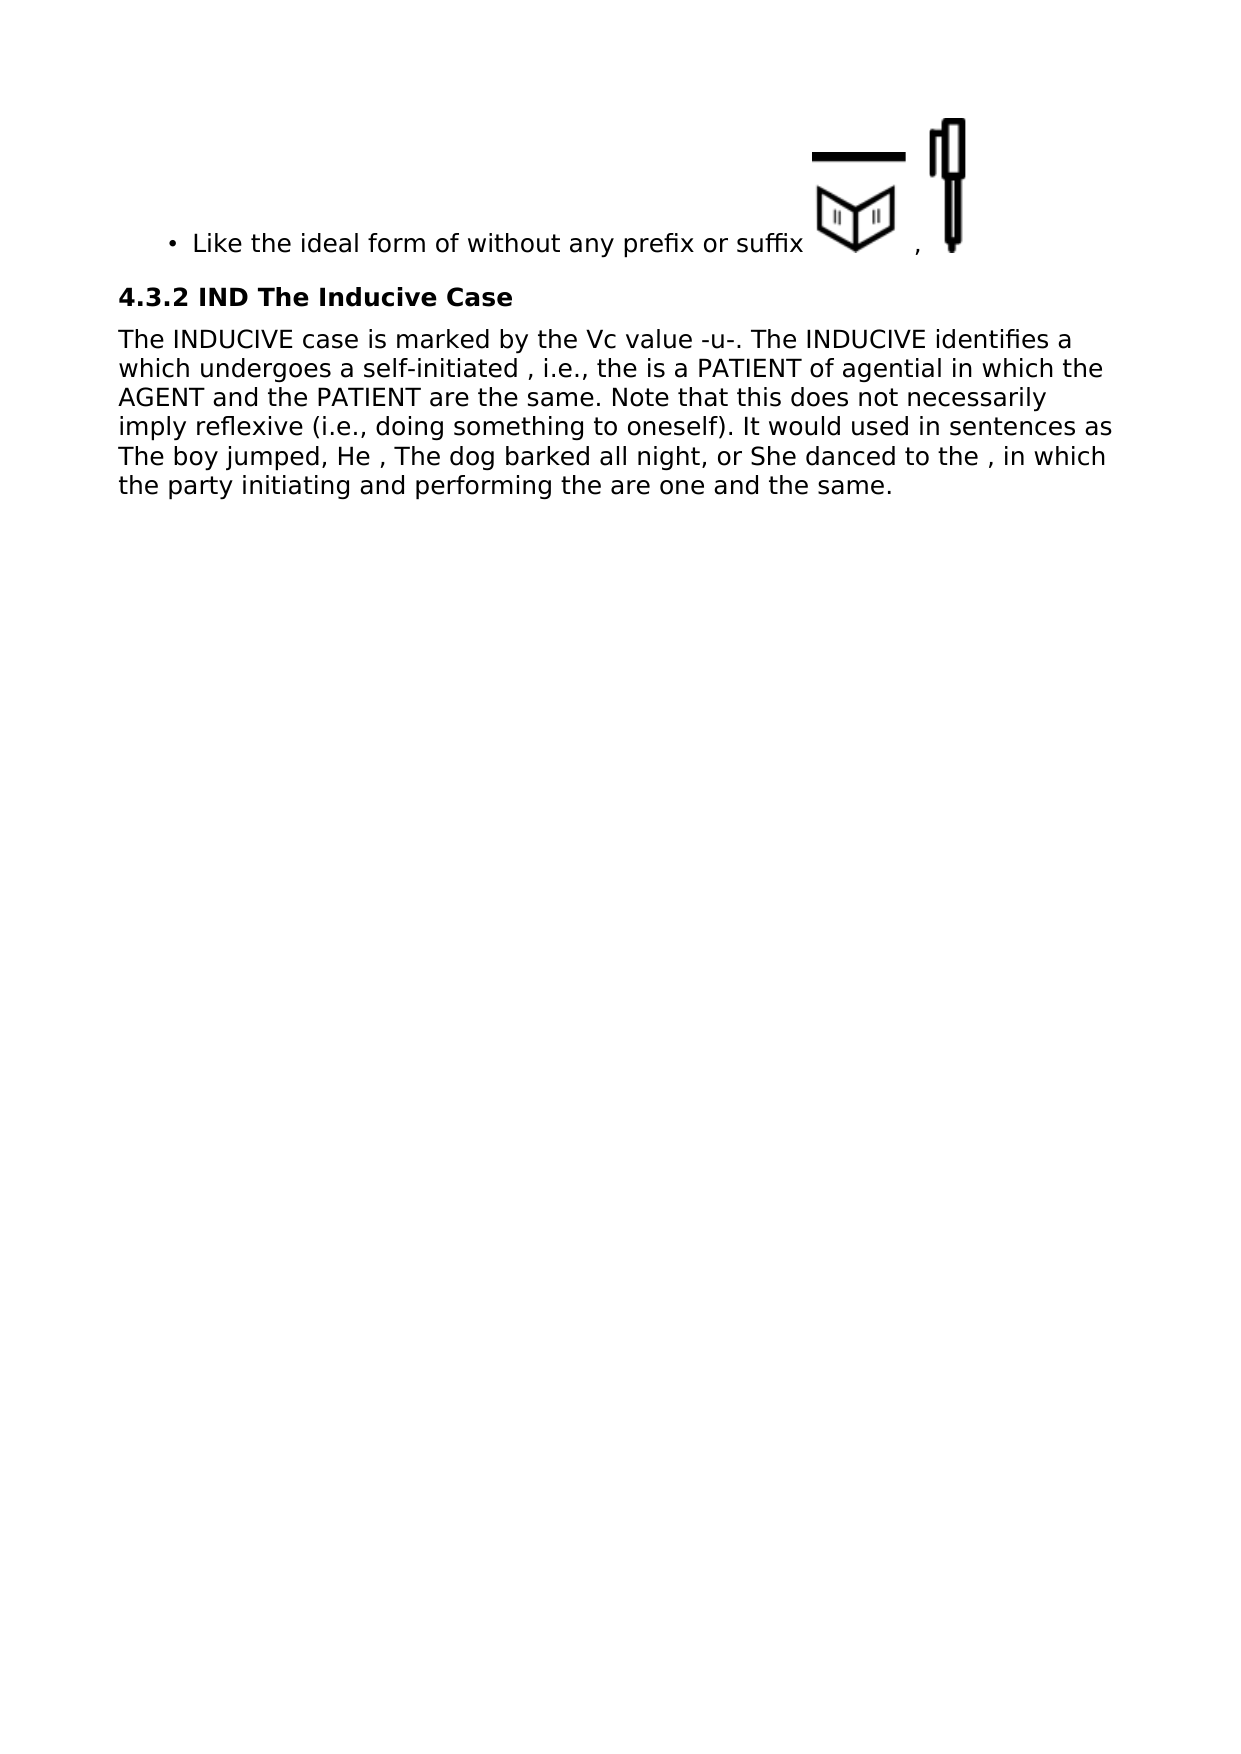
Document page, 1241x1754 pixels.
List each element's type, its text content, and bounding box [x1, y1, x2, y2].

picture [812, 152, 906, 253]
list Like the ideal form of without any prefix or suffix , [177, 118, 1122, 258]
picture [929, 118, 966, 253]
subtitle 4.3.2 IND The Inducive Case [118, 283, 1122, 313]
text The INDUCIVE case is marked by the Vc value -u-. The INDUCIVE identifies a which undergoes a self-initiated , i.e., the is a PATIENT of agential in which the AGENT and the PATIENT are the same. Note that this does not necessarily imply reflexive (i.e., doing something to oneself). It would used in sentences as The boy jumped, He , The dog barked all night, or She danced to the , in which the party initiating and performing the are one and the same. [118, 325, 1122, 500]
